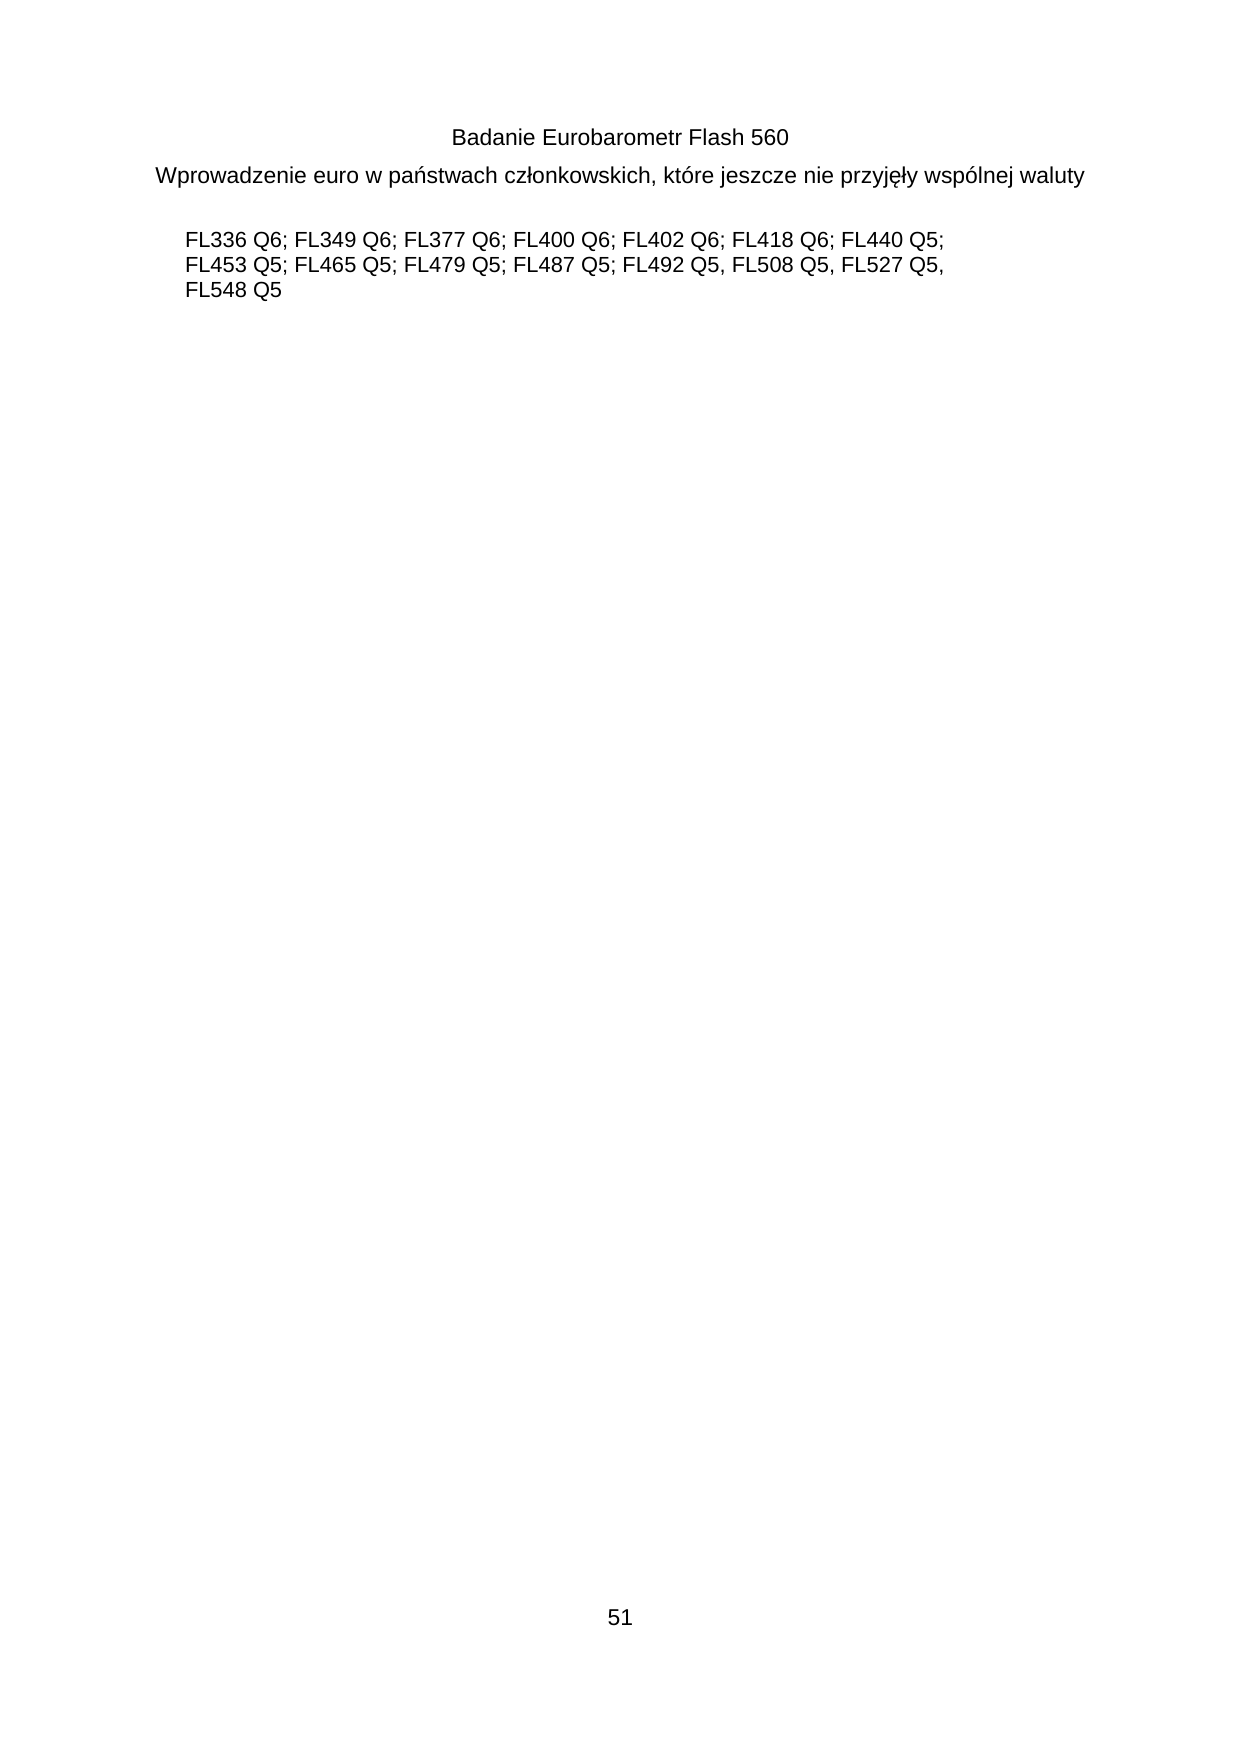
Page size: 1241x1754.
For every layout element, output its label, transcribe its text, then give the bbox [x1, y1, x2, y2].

table_cell [995, 224, 1043, 306]
table_cell FL336 Q6; FL349 Q6; FL377 Q6; FL400 Q6; FL402 Q6; FL418 Q6; FL440 Q5; FL453 Q5; FL465 Q5; FL479 Q5; FL487 Q5; FL492 Q5, FL508 Q5, FL527 Q5, FL548 Q5 [182, 224, 995, 306]
table_cell [118, 224, 182, 306]
